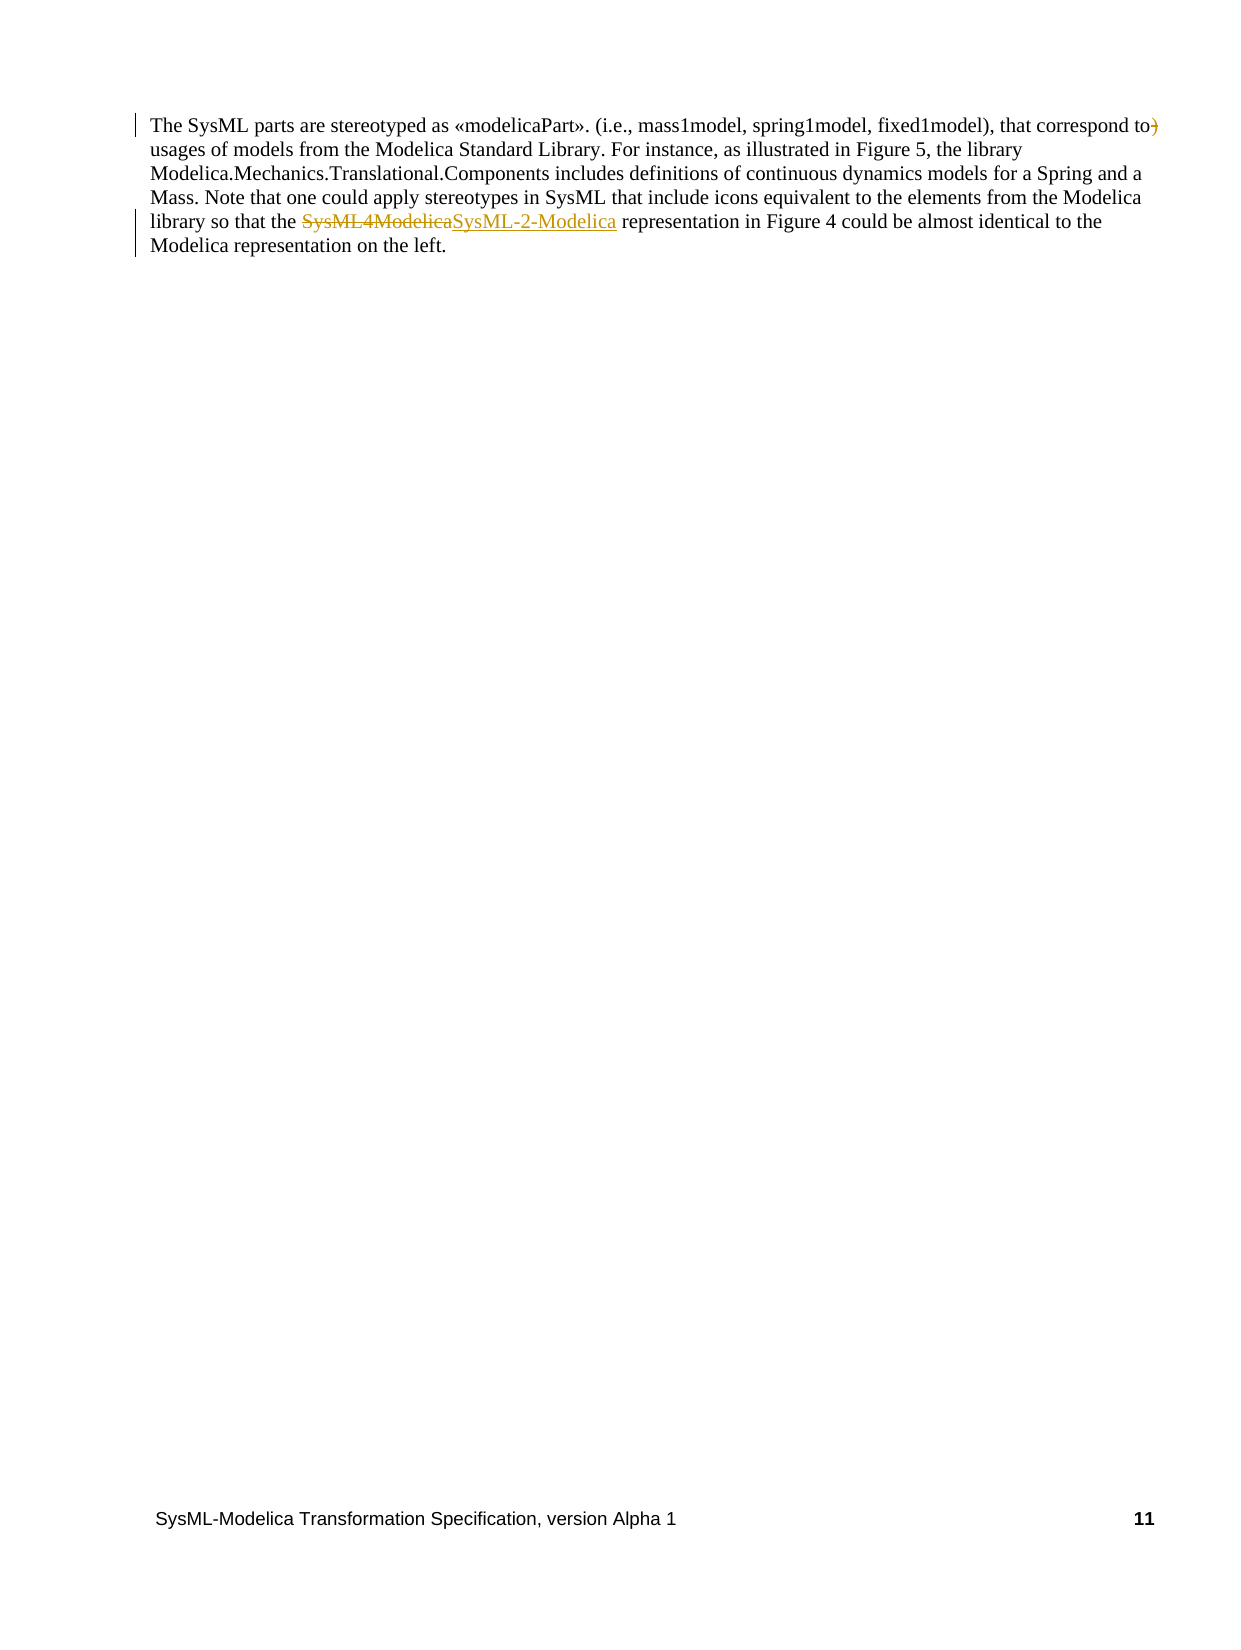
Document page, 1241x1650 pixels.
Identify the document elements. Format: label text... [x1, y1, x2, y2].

text The SysML parts are stereotyped as «modelicaPart». (i.e., mass1model, spring1model, fixed1model), that correspond to usages of models from the Modelica Standard Library. For instance, as illustrated in Figure 5, the library Modelica.Mechanics.Translational.Components includes definitions of continuous dynamics models for a Spring and a Mass. Note that one could apply stereotypes in SysML that include icons equivalent to the elements from the Modelica library so that the SysML-2-Modelica representation in Figure 4 could be almost identical to the Modelica representation on the left. [150, 112, 1166, 257]
